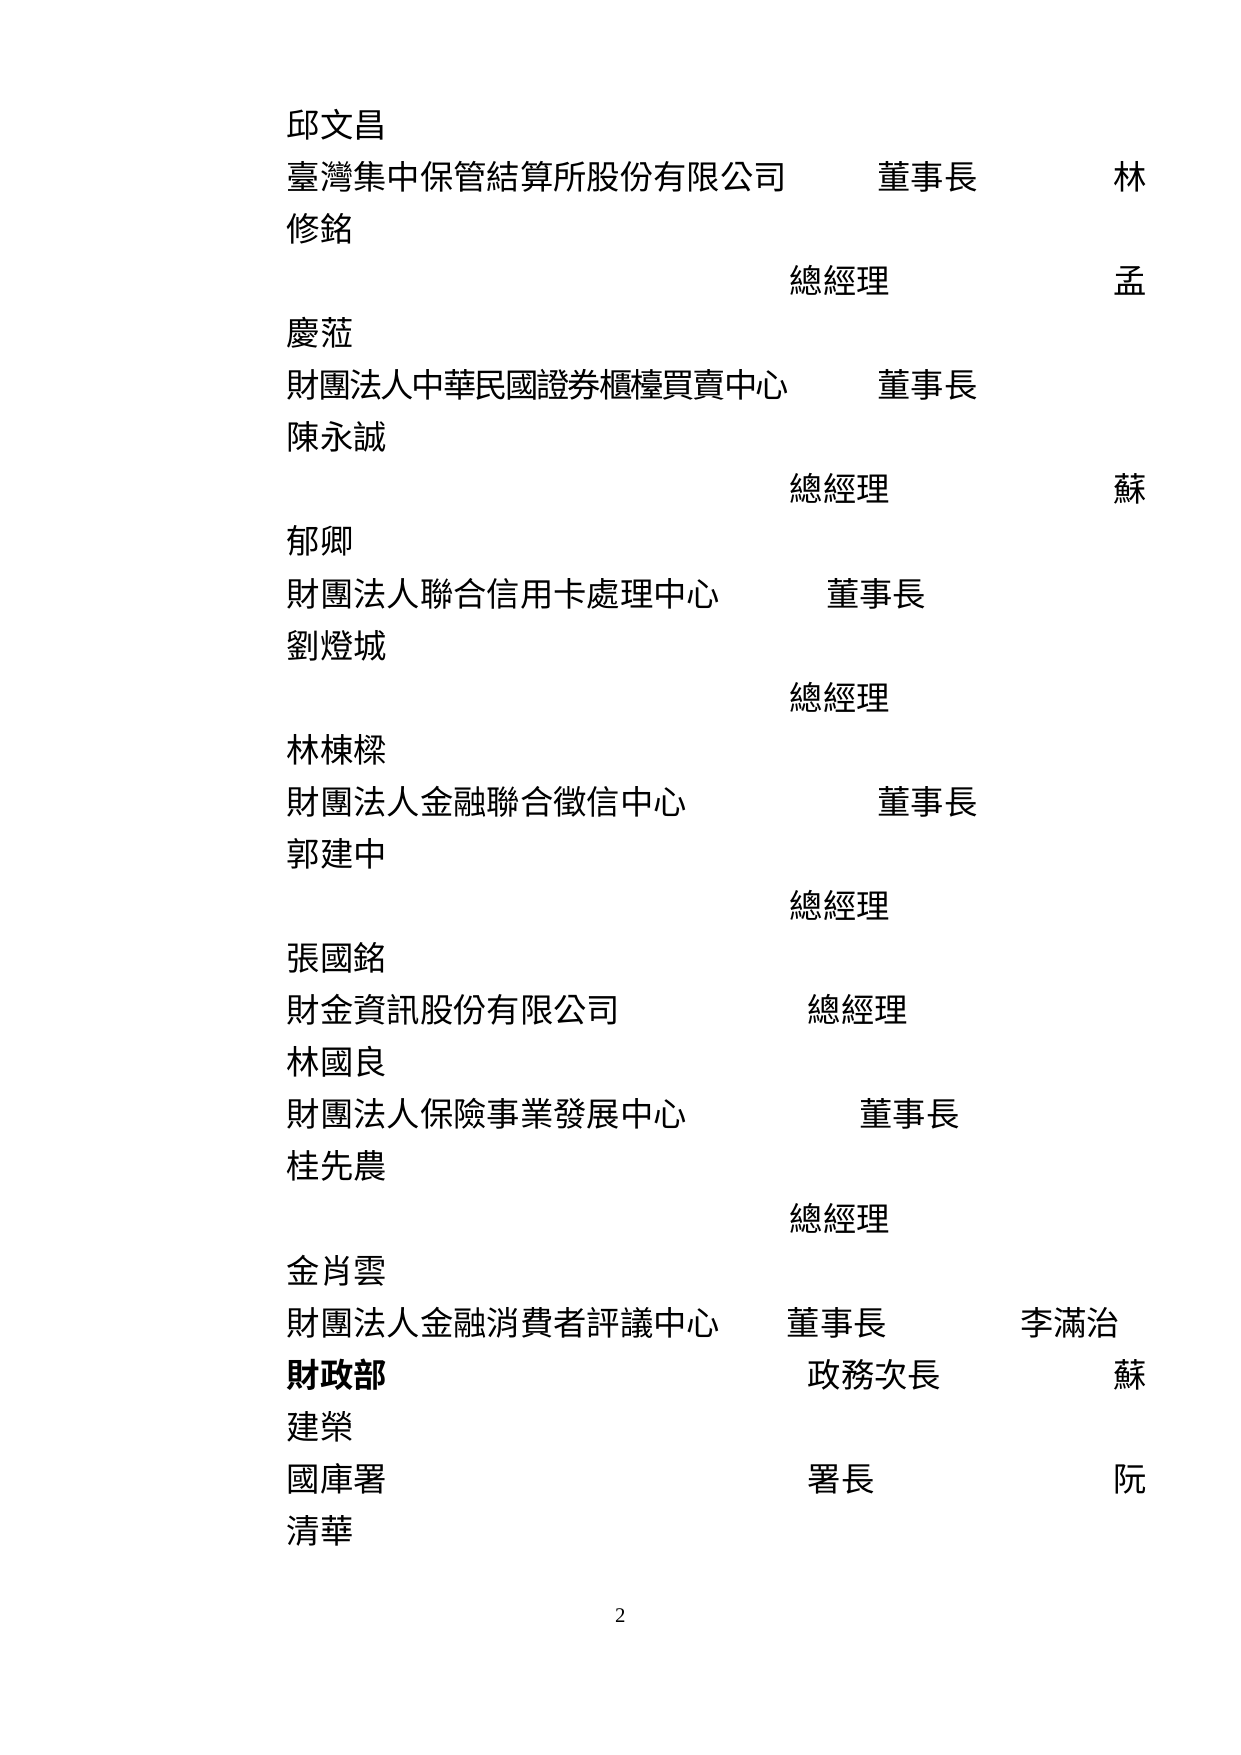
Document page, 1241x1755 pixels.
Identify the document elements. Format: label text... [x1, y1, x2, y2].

text 財團法人聯合信用卡處理中心 董事長 劉燈城 [120, 564, 1158, 668]
text 總經理 林棟樑 [120, 668, 1158, 773]
text 財團法人金融聯合徵信中心 董事長 郭建中 [120, 773, 1158, 877]
text 財金資訊股份有限公司 總經理 林國良 [120, 981, 1158, 1085]
text 財團法人保險事業發展中心 董事長 桂先農 [120, 1085, 1158, 1189]
text 財團法人中華民國證券櫃檯買賣中心 董事長 陳永誠 [120, 356, 1158, 460]
text 總經理 孟慶蒞 [120, 252, 1158, 356]
text 財團法人金融消費者評議中心 董事長 李滿治 [120, 1293, 1158, 1346]
text 總經理 蘇郁卿 [120, 460, 1158, 564]
text 國庫署 署長 阮清華 [120, 1450, 1158, 1554]
text 總經理 金肖雲 [120, 1189, 1158, 1293]
text 邱文昌 [120, 96, 1158, 148]
text 臺灣集中保管結算所股份有限公司 董事長 林修銘 [120, 148, 1158, 252]
text 財政部 政務次長 蘇建榮 [120, 1346, 1158, 1450]
text 總經理 張國銘 [120, 877, 1158, 981]
